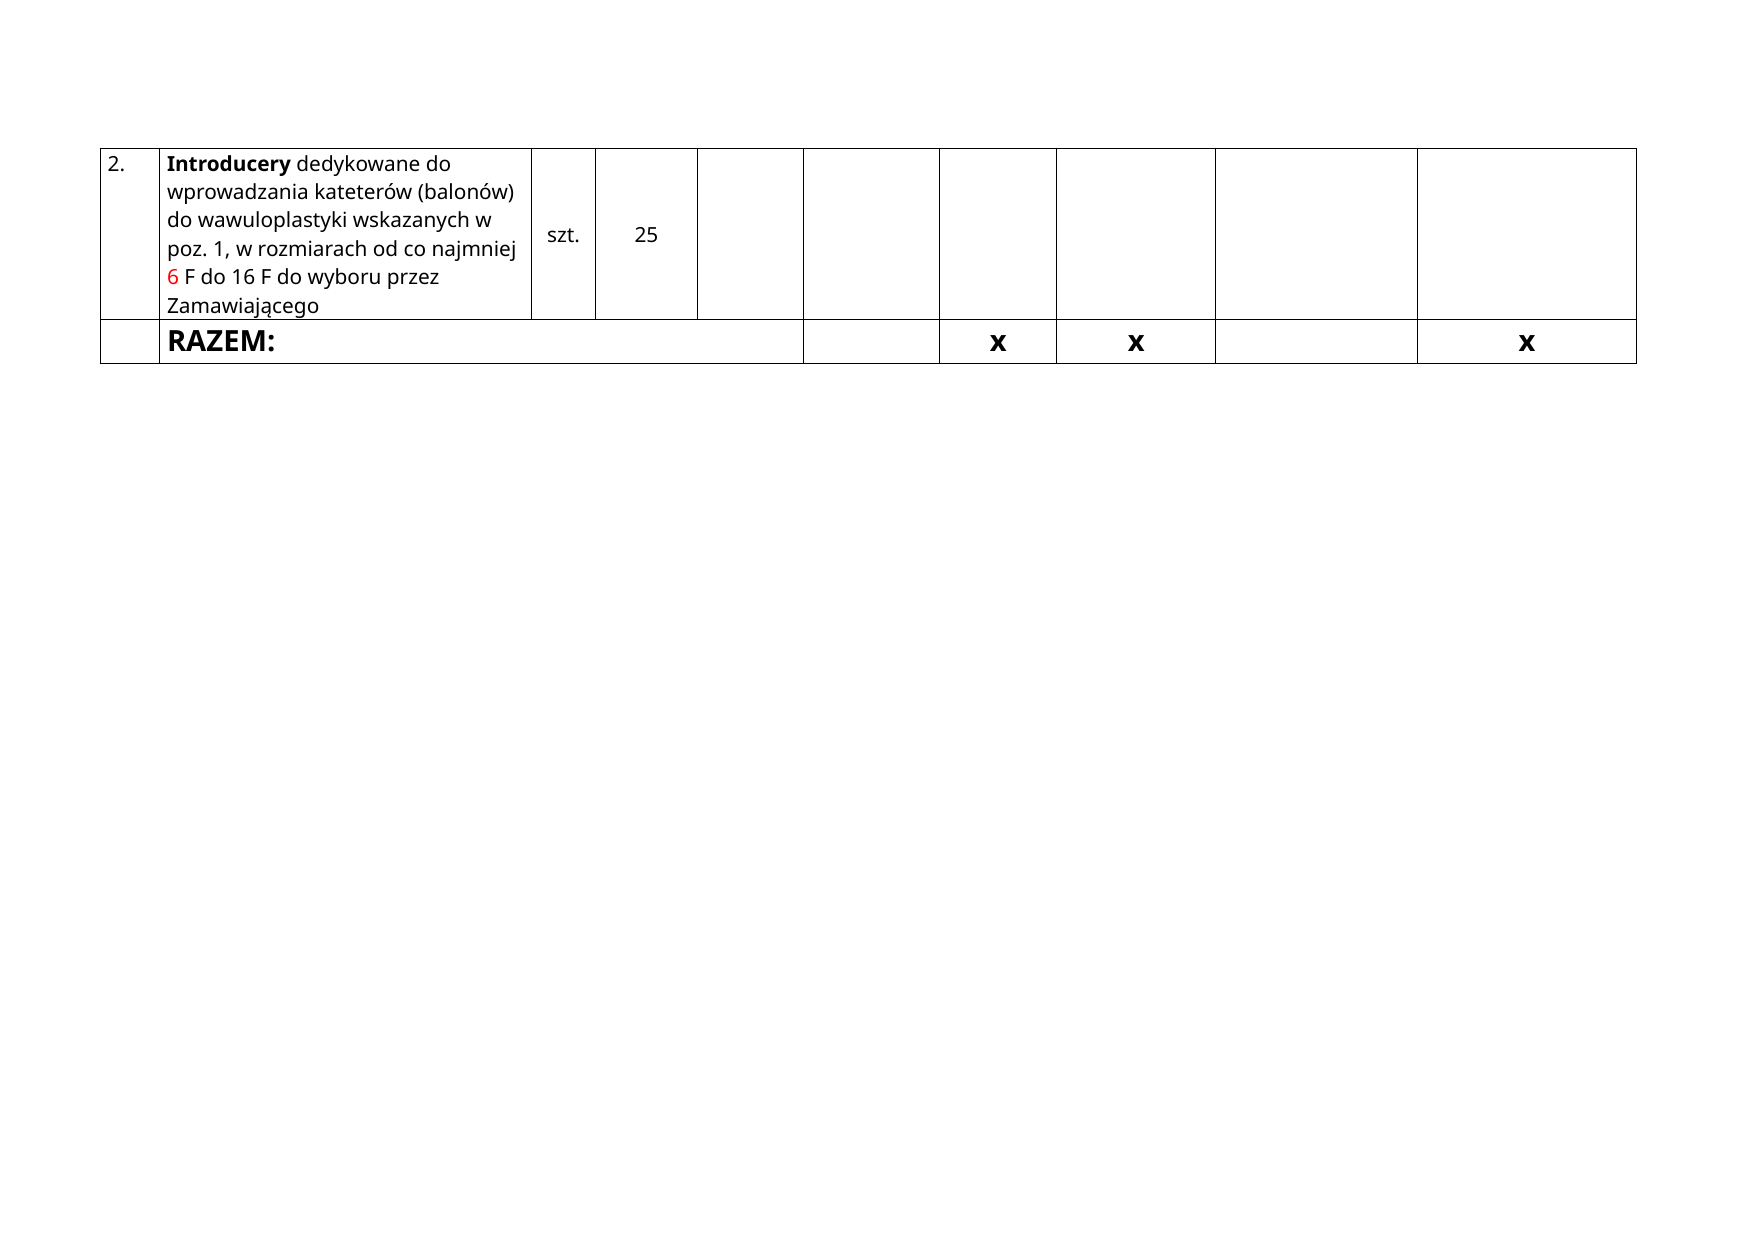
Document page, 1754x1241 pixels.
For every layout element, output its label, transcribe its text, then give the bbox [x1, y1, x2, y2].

table_cell x [1057, 320, 1215, 363]
table_cell 25 [596, 149, 697, 319]
table_cell x [1418, 320, 1636, 363]
table_cell Introducery dedykowane do wprowadzania kateterów (balonów) do wawuloplastyki wskazanych w poz. 1, w rozmiarach od co najmniej 6 F do 16 F do wyboru przez Zamawiającego [160, 149, 531, 319]
table_cell x [940, 320, 1056, 363]
table_cell [1216, 320, 1417, 363]
table_cell [804, 320, 939, 363]
table_cell [940, 149, 1056, 319]
table_cell RAZEM: [160, 320, 803, 363]
table_cell 2. [101, 149, 159, 319]
table_cell [101, 320, 159, 363]
table_cell [804, 149, 939, 319]
table_cell [1057, 149, 1215, 319]
table_cell [698, 149, 803, 319]
table_cell szt. [532, 149, 595, 319]
table_cell [1216, 149, 1417, 319]
table_cell [1418, 149, 1636, 319]
